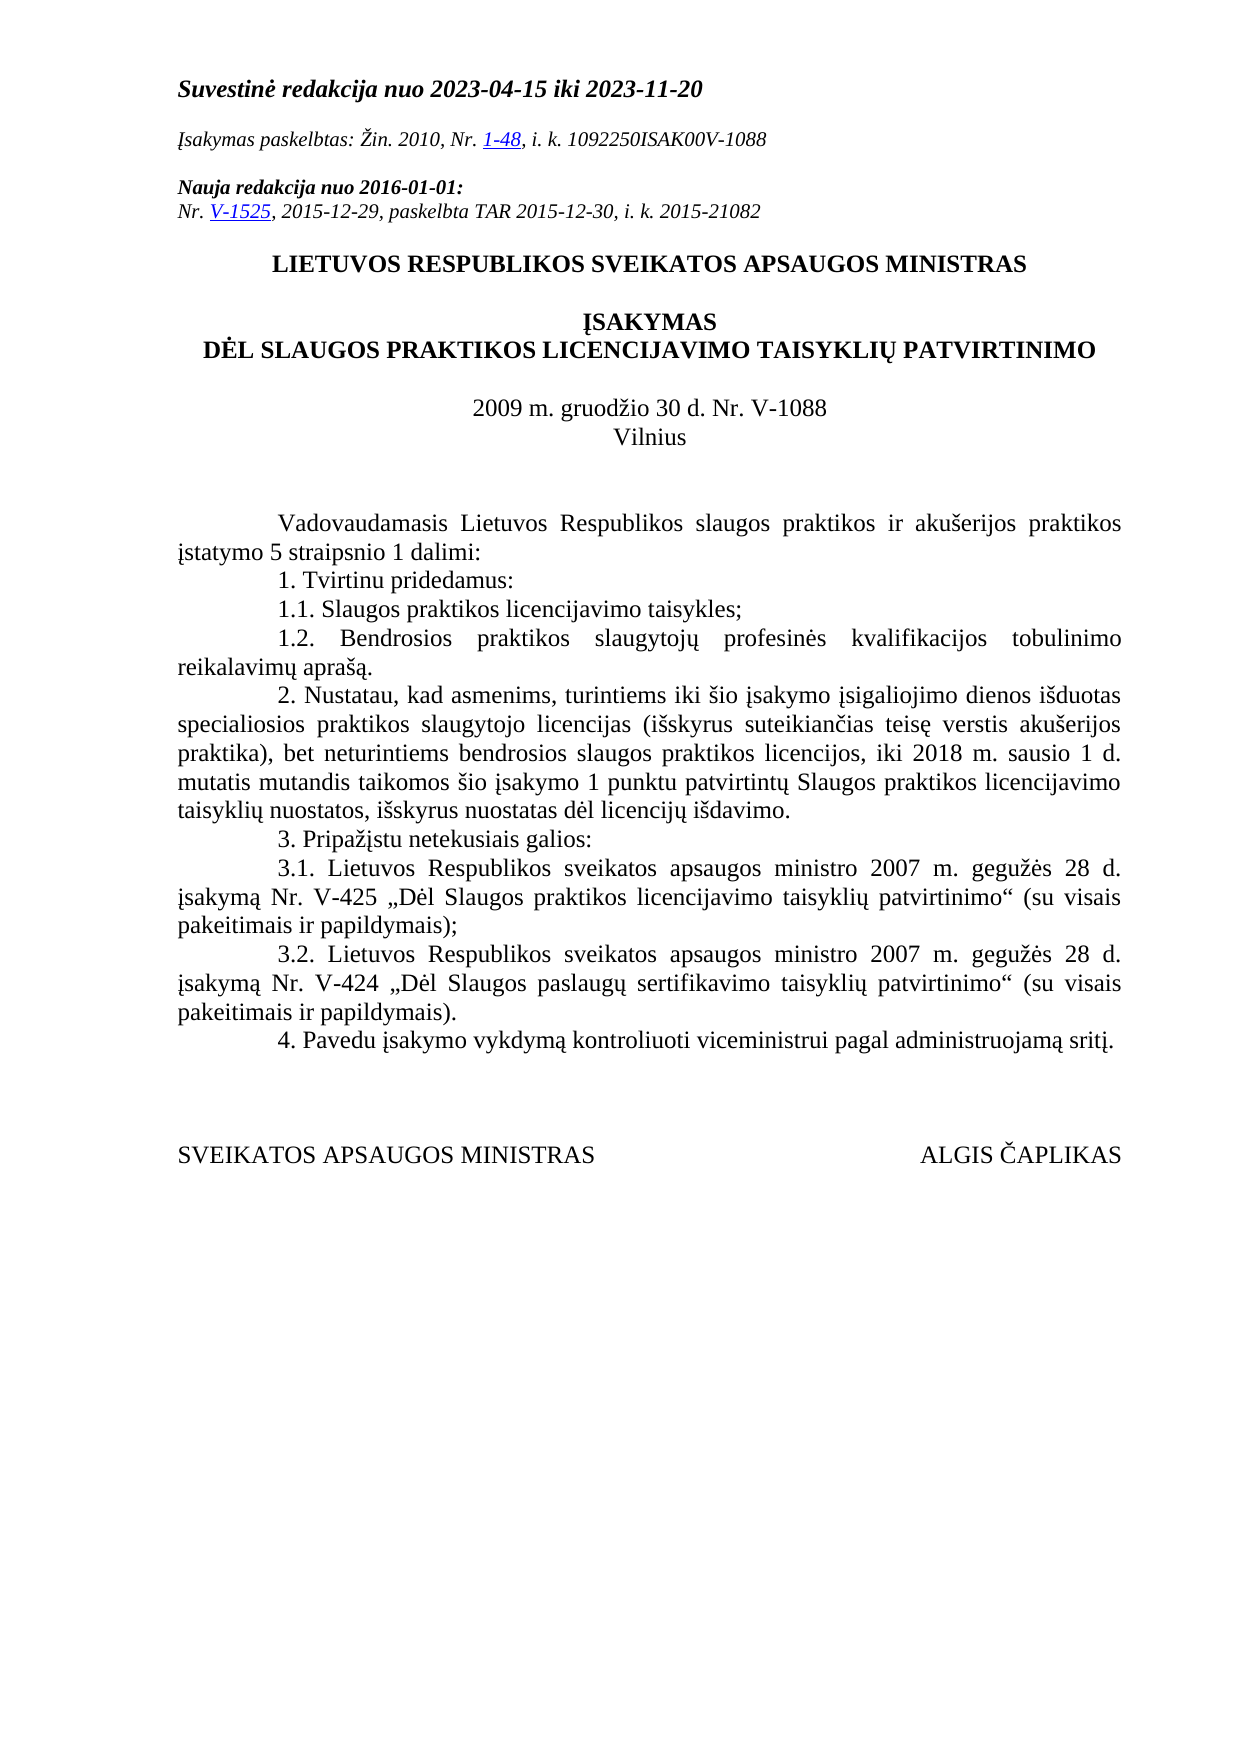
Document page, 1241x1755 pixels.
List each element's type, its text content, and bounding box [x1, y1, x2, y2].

text 3.2. Lietuvos Respublikos sveikatos apsaugos ministro 2007 m. gegužės 28 d. įsakymą Nr. V-424 „Dėl Slaugos paslaugų sertifikavimo taisyklių patvirtinimo“ (su visais pakeitimais ir papildymais). [177, 939, 1122, 1026]
text Nr. V-1525, 2015-12-29, paskelbta TAR 2015-12-30, i. k. 2015-21082 [177, 199, 1122, 223]
text DĖL SLAUGOS PRAKTIKOS LICENCIJAVIMO TAISYKLIŲ PATVIRTINIMO [177, 336, 1122, 364]
text 1.1. Slaugos praktikos licencijavimo taisykles; [177, 594, 1122, 623]
text Vadovaudamasis Lietuvos Respublikos slaugos praktikos ir akušerijos praktikos įstatymo 5 straipsnio 1 dalimi: [177, 508, 1122, 566]
text Nauja redakcija nuo 2016-01-01: [177, 175, 1122, 199]
text 4. Pavedu įsakymo vykdymą kontroliuoti viceministrui pagal administruojamą sritį. [177, 1026, 1122, 1054]
text SVEIKATOS APSAUGOS MINISTRAS ALGIS ČAPLIKAS [177, 1141, 1122, 1169]
text Įsakymas paskelbtas: Žin. 2010, Nr. 1-48, i. k. 1092250ISAK00V-1088 [177, 127, 1122, 151]
text LIETUVOS RESPUBLIKOS SVEIKATOS APSAUGOS MINISTRAS [177, 249, 1122, 278]
text 3. Pripažįstu netekusiais galios: [177, 824, 1122, 853]
text 1. Tvirtinu pridedamus: [177, 566, 1122, 594]
text 2009 m. gruodžio 30 d. Nr. V-1088 [177, 393, 1122, 422]
text 3.1. Lietuvos Respublikos sveikatos apsaugos ministro 2007 m. gegužės 28 d. įsakymą Nr. V-425 „Dėl Slaugos praktikos licencijavimo taisyklių patvirtinimo“ (su visais pakeitimais ir papildymais); [177, 853, 1122, 939]
text 1.2. Bendrosios praktikos slaugytojų profesinės kvalifikacijos tobulinimo reikalavimų aprašą. [177, 623, 1122, 681]
text ĮSAKYMAS [177, 307, 1122, 336]
text Suvestinė redakcija nuo 2023-04-15 iki 2023-11-20 [177, 74, 1122, 103]
text Vilnius [177, 422, 1122, 451]
text 2. Nustatau, kad asmenims, turintiems iki šio įsakymo įsigaliojimo dienos išduotas specialiosios praktikos slaugytojo licencijas (išskyrus suteikiančias teisę verstis akušerijos praktika), bet neturintiems bendrosios slaugos praktikos licencijos, iki 2018 m. sausio 1 d. mutatis mutandis taikomos šio įsakymo 1 punktu patvirtintų Slaugos praktikos licencijavimo taisyklių nuostatos, išskyrus nuostatas dėl licencijų išdavimo. [177, 681, 1122, 824]
